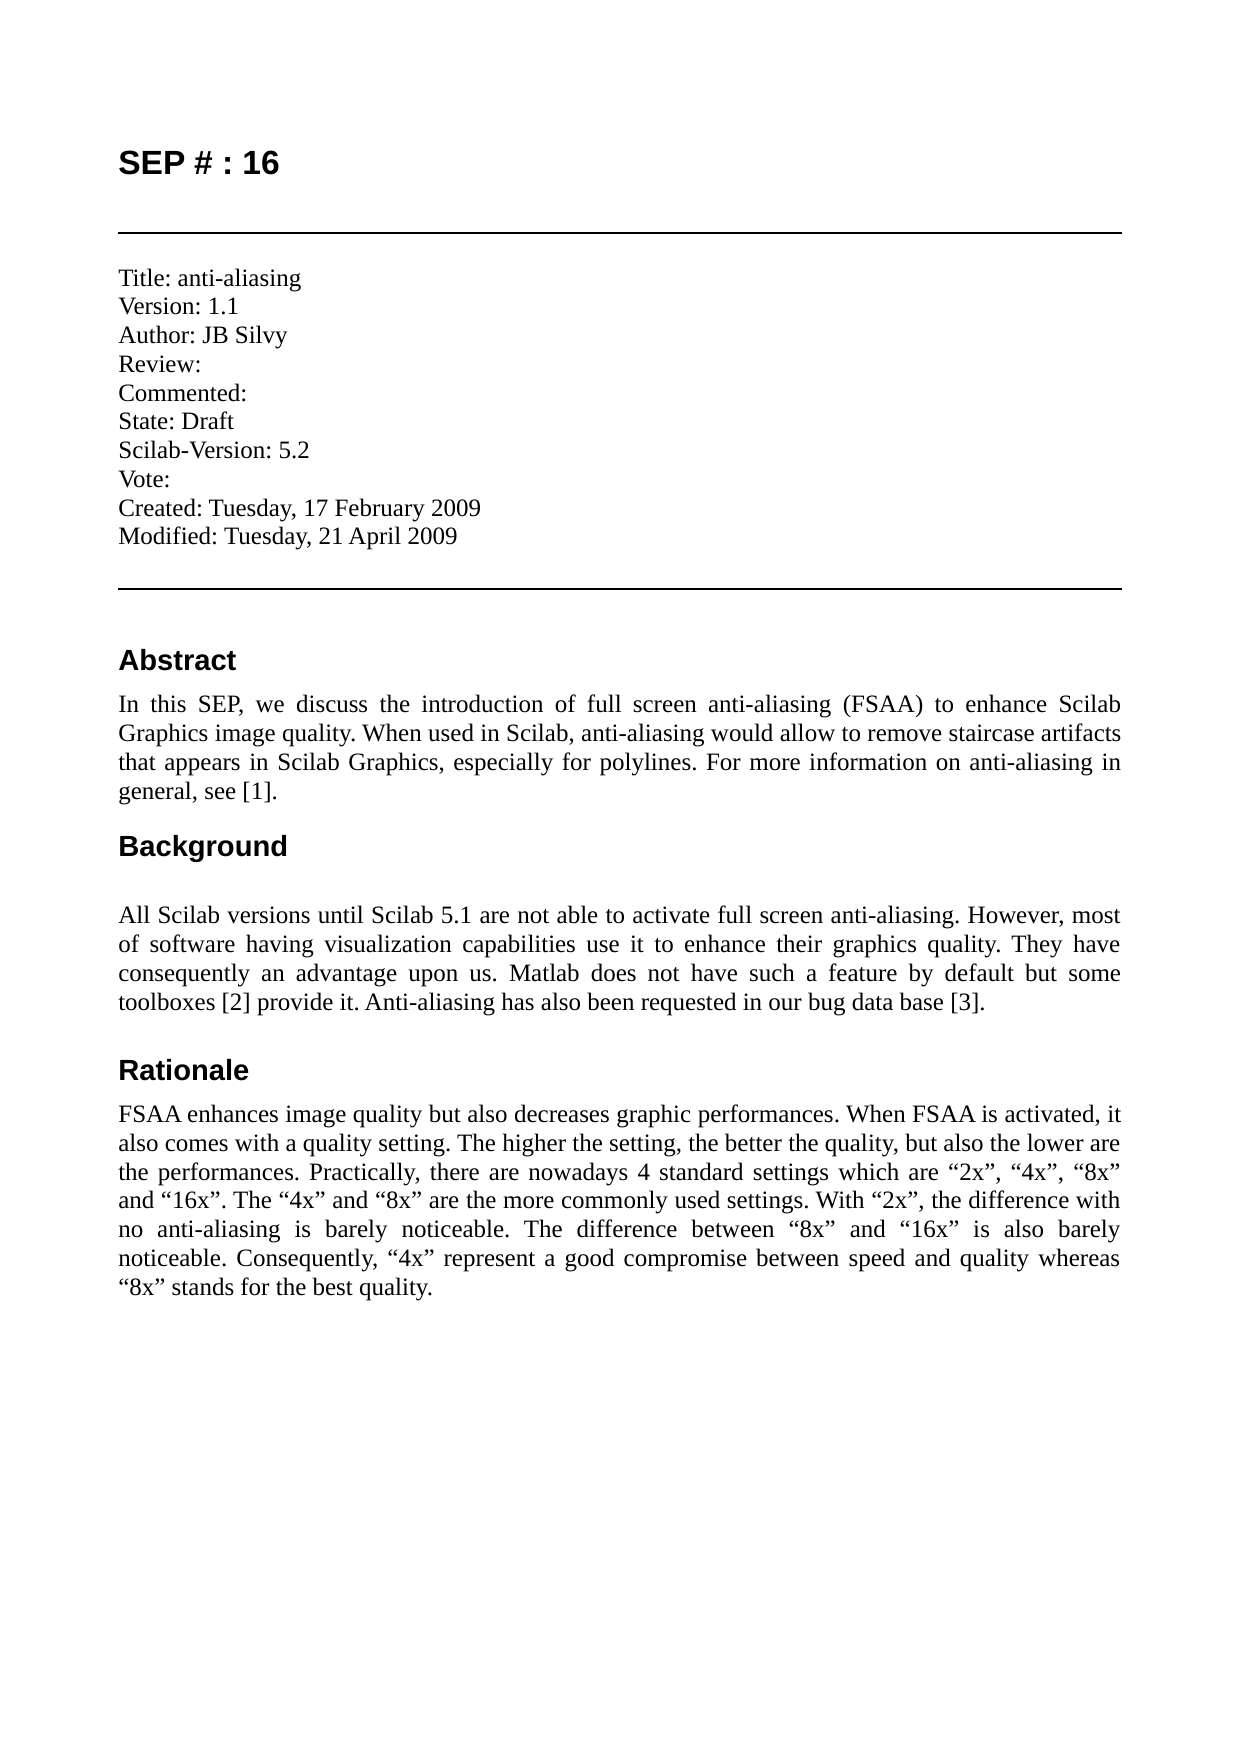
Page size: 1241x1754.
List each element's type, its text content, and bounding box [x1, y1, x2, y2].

text Title: anti-aliasing [118, 263, 1122, 291]
text Commented: [118, 378, 1122, 406]
text FSAA enhances image quality but also decreases graphic performances. When FSAA is activated, it also comes with a quality setting. The higher the setting, the better the quality, but also the lower are the performances. Practically, there are nowadays 4 standard settings which are “2x”, “4x”, “8x” and “16x”. The “4x” and “8x” are the more commonly used settings. With “2x”, the difference with no anti-aliasing is barely noticeable. The difference between “8x” and “16x” is also barely noticeable. Consequently, “4x” represent a good compromise between speed and quality whereas “8x” stands for the best quality. [118, 1099, 1122, 1300]
text Version: 1.1 [118, 291, 1122, 320]
subtitle Rationale [118, 1053, 1122, 1087]
subtitle Abstract [118, 643, 1122, 677]
text In this SEP, we discuss the introduction of full screen anti-aliasing (FSAA) to enhance Scilab Graphics image quality. When used in Scilab, anti-aliasing would allow to remove staircase artifacts that appears in Scilab Graphics, especially for polylines. For more information on anti-aliasing in general, see [1]. [118, 689, 1122, 804]
text Modified: Tuesday, 21 April 2009 [118, 521, 1122, 550]
text Scilab-Version: 5.2 [118, 435, 1122, 464]
subtitle SEP # : 16 [118, 143, 1122, 182]
text Vote: [118, 464, 1122, 493]
text Review: [118, 349, 1122, 378]
text Created: Tuesday, 17 February 2009 [118, 493, 1122, 521]
subtitle Background [118, 829, 1122, 863]
subtitle All Scilab versions until Scilab 5.1 are not able to activate full screen anti-aliasing. However, most of software having visualization capabilities use it to enhance their graphics quality. They have consequently an advantage upon us. Matlab does not have such a feature by default but some toolboxes [2] provide it. Anti-aliasing has also been requested in our bug data base [3]. [118, 901, 1122, 1016]
text State: Draft [118, 406, 1122, 435]
text Author: JB Silvy [118, 320, 1122, 349]
